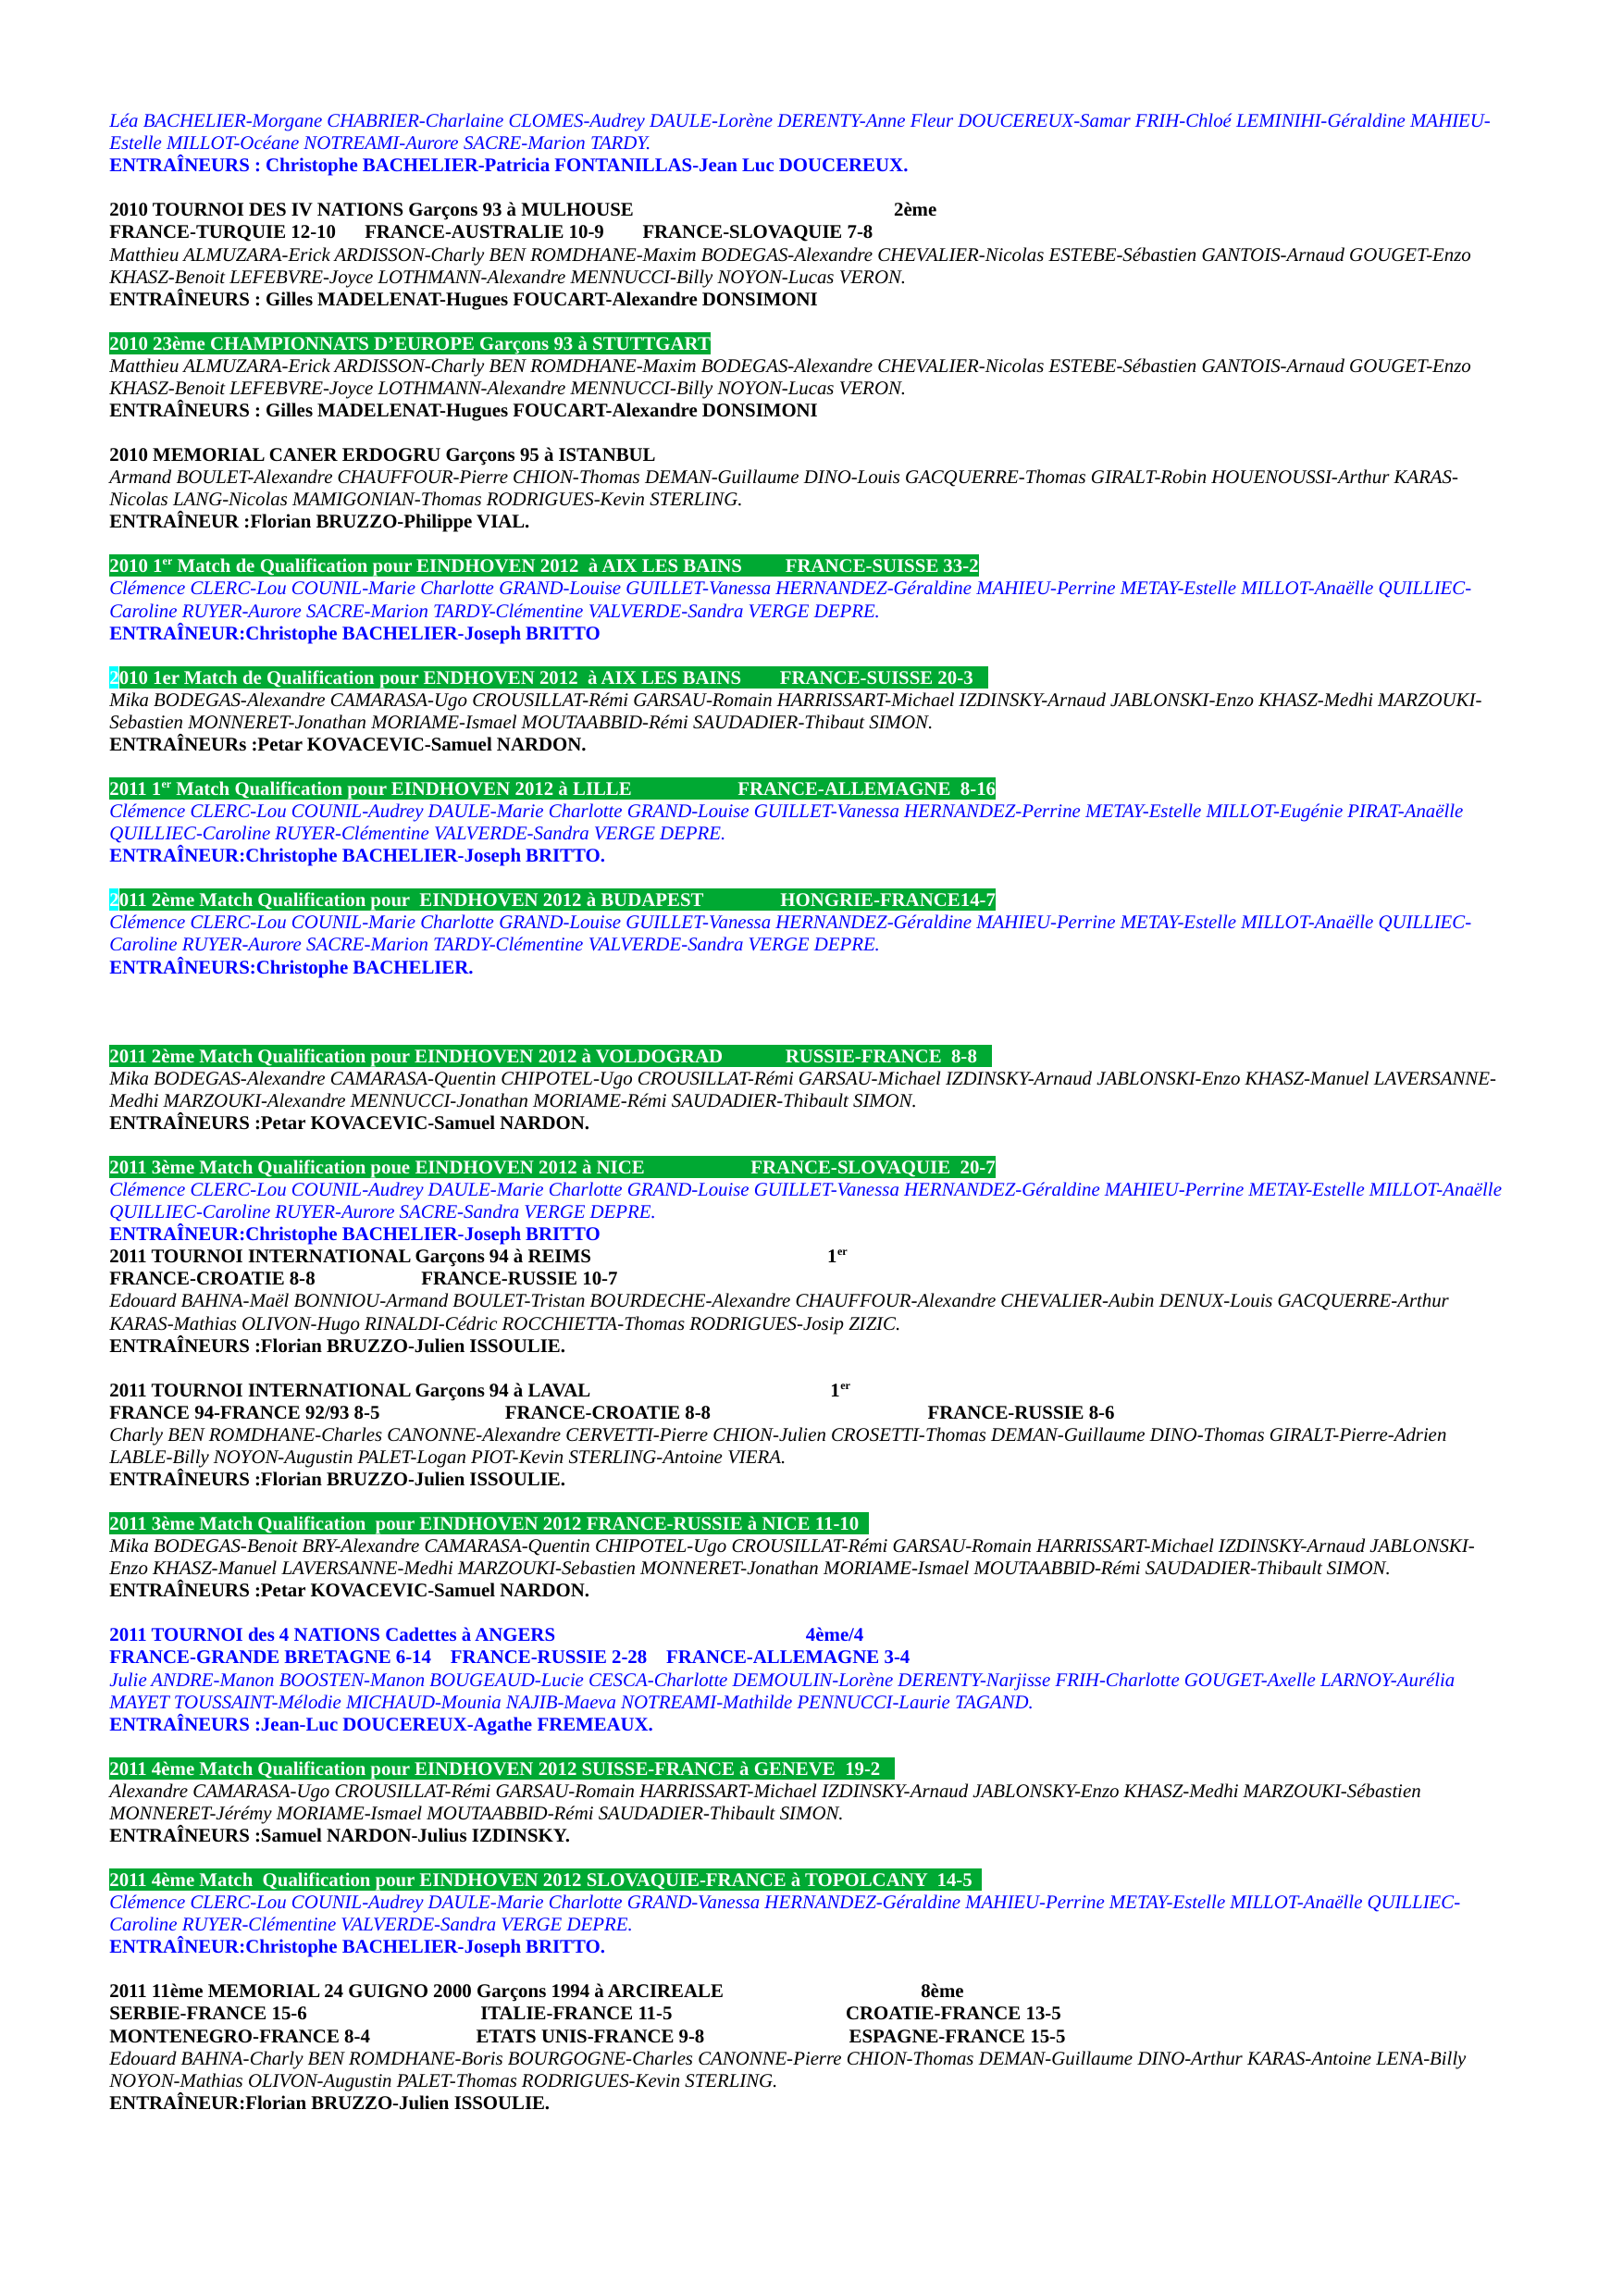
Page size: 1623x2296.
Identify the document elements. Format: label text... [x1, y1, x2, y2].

text Alexandre CAMARASA-Ugo CROUSILLAT-Rémi GARSAU-Romain HARRISSART-Michael IZDINSKY-Arnaud JABLONSKY-Enzo KHASZ-Medhi MARZOUKI-Sébastien MONNERET-Jérémy MORIAME-Ismael MOUTAABBID-Rémi SAUDADIER-Thibault SIMON. [109, 1780, 1514, 1824]
text Clémence CLERC-Lou COUNIL-Marie Charlotte GRAND-Louise GUILLET-Vanessa HERNANDEZ-Géraldine MAHIEU-Perrine METAY-Estelle MILLOT-Anaëlle QUILLIEC-Caroline RUYER-Aurore SACRE-Marion TARDY-Clémentine VALVERDE-Sandra VERGE DEPRE. [109, 911, 1514, 955]
text ENTRAÎNEUR:Florian BRUZZO-Julien ISSOULIE. [109, 2091, 1514, 2114]
text Clémence CLERC-Lou COUNIL-Audrey DAULE-Marie Charlotte GRAND-Louise GUILLET-Vanessa HERNANDEZ-Perrine METAY-Estelle MILLOT-Eugénie PIRAT-Anaëlle QUILLIEC-Caroline RUYER-Clémentine VALVERDE-Sandra VERGE DEPRE. [109, 800, 1514, 844]
text Mika BODEGAS-Benoit BRY-Alexandre CAMARASA-Quentin CHIPOTEL-Ugo CROUSILLAT-Rémi GARSAU-Romain HARRISSART-Michael IZDINSKY-Arnaud JABLONSKI-Enzo KHASZ-Manuel LAVERSANNE-Medhi MARZOUKI-Sebastien MONNERET-Jonathan MORIAME-Ismael MOUTAABBID-Rémi SAUDADIER-Thibault SIMON. [109, 1534, 1514, 1579]
text 2011 3ème Match Qualification pour EINDHOVEN 2012 FRANCE-RUSSIE à NICE 11-10 [109, 1512, 1514, 1534]
text Matthieu ALMUZARA-Erick ARDISSON-Charly BEN ROMDHANE-Maxim BODEGAS-Alexandre CHEVALIER-Nicolas ESTEBE-Sébastien GANTOIS-Arnaud GOUGET-Enzo KHASZ-Benoit LEFEBVRE-Joyce LOTHMANN-Alexandre MENNUCCI-Billy NOYON-Lucas VERON. [109, 354, 1514, 399]
text FRANCE 94-FRANCE 92/93 8-5 FRANCE-CROATIE 8-8 FRANCE-RUSSIE 8-6 [109, 1401, 1514, 1423]
text 2010 MEMORIAL CANER ERDOGRU Garçons 95 à ISTANBUL [109, 443, 1514, 465]
text Charly BEN ROMDHANE-Charles CANONNE-Alexandre CERVETTI-Pierre CHION-Julien CROSETTI-Thomas DEMAN-Guillaume DINO-Thomas GIRALT-Pierre-Adrien LABLE-Billy NOYON-Augustin PALET-Logan PIOT-Kevin STERLING-Antoine VIERA. [109, 1423, 1514, 1468]
text Armand BOULET-Alexandre CHAUFFOUR-Pierre CHION-Thomas DEMAN-Guillaume DINO-Louis GACQUERRE-Thomas GIRALT-Robin HOUENOUSSI-Arthur KARAS-Nicolas LANG-Nicolas MAMIGONIAN-Thomas RODRIGUES-Kevin STERLING. [109, 465, 1514, 510]
text Mika BODEGAS-Alexandre CAMARASA-Ugo CROUSILLAT-Rémi GARSAU-Romain HARRISSART-Michael IZDINSKY-Arnaud JABLONSKI-Enzo KHASZ-Medhi MARZOUKI-Sebastien MONNERET-Jonathan MORIAME-Ismael MOUTAABBID-Rémi SAUDADIER-Thibaut SIMON. [109, 689, 1514, 733]
text 2011 TOURNOI INTERNATIONAL Garçons 94 à LAVAL 1er [109, 1379, 1514, 1401]
text ENTRAÎNEURS :Petar KOVACEVIC-Samuel NARDON. [109, 1111, 1514, 1134]
text ENTRAÎNEUR:Christophe BACHELIER-Joseph BRITTO [109, 622, 1514, 644]
text 2010 1er Match de Qualification pour EINDHOVEN 2012 à AIX LES BAINS FRANCE-SUISSE 33-2 [109, 554, 1514, 577]
text ENTRAÎNEURS : Gilles MADELENAT-Hugues FOUCART-Alexandre DONSIMONI [109, 399, 1514, 421]
text ENTRAÎNEURs :Petar KOVACEVIC-Samuel NARDON. [109, 733, 1514, 755]
text ENTRAÎNEUR:Christophe BACHELIER-Joseph BRITTO. [109, 1935, 1514, 1957]
text 2011 2ème Match Qualification pour EINDHOVEN 2012 à BUDAPEST HONGRIE-FRANCE14-7 [109, 888, 1514, 911]
text Julie ANDRE-Manon BOOSTEN-Manon BOUGEAUD-Lucie CESCA-Charlotte DEMOULIN-Lorène DERENTY-Narjisse FRIH-Charlotte GOUGET-Axelle LARNOY-Aurélia MAYET TOUSSAINT-Mélodie MICHAUD-Mounia NAJIB-Maeva NOTREAMI-Mathilde PENNUCCI-Laurie TAGAND. ENTRAÎNEURS :Jean-Luc DOUCEREUX-Agathe FREMEAUX. [109, 1668, 1514, 1735]
text 2011 4ème Match Qualification pour EINDHOVEN 2012 SLOVAQUIE-FRANCE à TOPOLCANY 14-5 [109, 1868, 1514, 1891]
text ENTRAÎNEUR :Florian BRUZZO-Philippe VIAL. [109, 510, 1514, 532]
text Clémence CLERC-Lou COUNIL-Audrey DAULE-Marie Charlotte GRAND-Vanessa HERNANDEZ-Géraldine MAHIEU-Perrine METAY-Estelle MILLOT-Anaëlle QUILLIEC-Caroline RUYER-Clémentine VALVERDE-Sandra VERGE DEPRE. [109, 1891, 1514, 1935]
text ENTRAÎNEURS :Florian BRUZZO-Julien ISSOULIE. [109, 1334, 1514, 1357]
text ENTRAÎNEUR:Christophe BACHELIER-Joseph BRITTO [109, 1222, 1514, 1245]
text Léa BACHELIER-Morgane CHABRIER-Charlaine CLOMES-Audrey DAULE-Lorène DERENTY-Anne Fleur DOUCEREUX-Samar FRIH-Chloé LEMINIHI-Géraldine MAHIEU-Estelle MILLOT-Océane NOTREAMI-Aurore SACRE-Marion TARDY. [109, 109, 1514, 154]
text ENTRAÎNEURS:Christophe BACHELIER. [109, 955, 1514, 978]
text 2011 11ème MEMORIAL 24 GUIGNO 2000 Garçons 1994 à ARCIREALE 8ème [109, 1980, 1514, 2002]
text 2011 TOURNOI INTERNATIONAL Garçons 94 à REIMS 1er [109, 1245, 1514, 1267]
text ENTRAÎNEUR:Christophe BACHELIER-Joseph BRITTO. [109, 844, 1514, 866]
text SERBIE-FRANCE 15-6 ITALIE-FRANCE 11-5 CROATIE-FRANCE 13-5 [109, 2002, 1514, 2024]
text Edouard BAHNA-Charly BEN ROMDHANE-Boris BOURGOGNE-Charles CANONNE-Pierre CHION-Thomas DEMAN-Guillaume DINO-Arthur KARAS-Antoine LENA-Billy NOYON-Mathias OLIVON-Augustin PALET-Thomas RODRIGUES-Kevin STERLING. [109, 2047, 1514, 2091]
text MONTENEGRO-FRANCE 8-4 ETATS UNIS-FRANCE 9-8 ESPAGNE-FRANCE 15-5 [109, 2024, 1514, 2047]
text ENTRAÎNEURS : Gilles MADELENAT-Hugues FOUCART-Alexandre DONSIMONI [109, 288, 1514, 310]
text 2011 3ème Match Qualification poue EINDHOVEN 2012 à NICE FRANCE-SLOVAQUIE 20-7 [109, 1156, 1514, 1178]
text FRANCE-CROATIE 8-8 FRANCE-RUSSIE 10-7 [109, 1267, 1514, 1289]
text FRANCE-GRANDE BRETAGNE 6-14 FRANCE-RUSSIE 2-28 FRANCE-ALLEMAGNE 3-4 [109, 1645, 1514, 1668]
text Mika BODEGAS-Alexandre CAMARASA-Quentin CHIPOTEL-Ugo CROUSILLAT-Rémi GARSAU-Michael IZDINSKY-Arnaud JABLONSKI-Enzo KHASZ-Manuel LAVERSANNE-Medhi MARZOUKI-Alexandre MENNUCCI-Jonathan MORIAME-Rémi SAUDADIER-Thibault SIMON. [109, 1067, 1514, 1111]
text 2010 TOURNOI DES IV NATIONS Garçons 93 à MULHOUSE 2ème [109, 198, 1514, 220]
text ENTRAÎNEURS :Florian BRUZZO-Julien ISSOULIE. [109, 1468, 1514, 1490]
text ENTRAÎNEURS :Samuel NARDON-Julius IZDINSKY. [109, 1824, 1514, 1846]
text ENTRAÎNEURS :Petar KOVACEVIC-Samuel NARDON. [109, 1579, 1514, 1601]
text 2011 TOURNOI des 4 NATIONS Cadettes à ANGERS 4ème/4 [109, 1623, 1514, 1645]
text 2011 1er Match Qualification pour EINDHOVEN 2012 à LILLE FRANCE-ALLEMAGNE 8-16 [109, 777, 1514, 800]
text 2011 2ème Match Qualification pour EINDHOVEN 2012 à VOLDOGRAD RUSSIE-FRANCE 8-8 [109, 1045, 1514, 1067]
text Matthieu ALMUZARA-Erick ARDISSON-Charly BEN ROMDHANE-Maxim BODEGAS-Alexandre CHEVALIER-Nicolas ESTEBE-Sébastien GANTOIS-Arnaud GOUGET-Enzo KHASZ-Benoit LEFEBVRE-Joyce LOTHMANN-Alexandre MENNUCCI-Billy NOYON-Lucas VERON. [109, 242, 1514, 288]
text ENTRAÎNEURS : Christophe BACHELIER-Patricia FONTANILLAS-Jean Luc DOUCEREUX. [109, 154, 1514, 176]
text FRANCE-TURQUIE 12-10 FRANCE-AUSTRALIE 10-9 FRANCE-SLOVAQUIE 7-8 [109, 220, 1514, 242]
text 2011 4ème Match Qualification pour EINDHOVEN 2012 SUISSE-FRANCE à GENEVE 19-2 [109, 1757, 1514, 1780]
text Clémence CLERC-Lou COUNIL-Audrey DAULE-Marie Charlotte GRAND-Louise GUILLET-Vanessa HERNANDEZ-Géraldine MAHIEU-Perrine METAY-Estelle MILLOT-Anaëlle QUILLIEC-Caroline RUYER-Aurore SACRE-Sandra VERGE DEPRE. [109, 1178, 1514, 1222]
text Clémence CLERC-Lou COUNIL-Marie Charlotte GRAND-Louise GUILLET-Vanessa HERNANDEZ-Géraldine MAHIEU-Perrine METAY-Estelle MILLOT-Anaëlle QUILLIEC-Caroline RUYER-Aurore SACRE-Marion TARDY-Clémentine VALVERDE-Sandra VERGE DEPRE. [109, 577, 1514, 622]
text 2010 1er Match de Qualification pour ENDHOVEN 2012 à AIX LES BAINS FRANCE-SUISSE 20-3 [109, 666, 1514, 689]
text 2010 23ème CHAMPIONNATS D’EUROPE Garçons 93 à STUTTGART [109, 332, 1514, 354]
text Edouard BAHNA-Maël BONNIOU-Armand BOULET-Tristan BOURDECHE-Alexandre CHAUFFOUR-Alexandre CHEVALIER-Aubin DENUX-Louis GACQUERRE-Arthur KARAS-Mathias OLIVON-Hugo RINALDI-Cédric ROCCHIETTA-Thomas RODRIGUES-Josip ZIZIC. [109, 1289, 1514, 1334]
